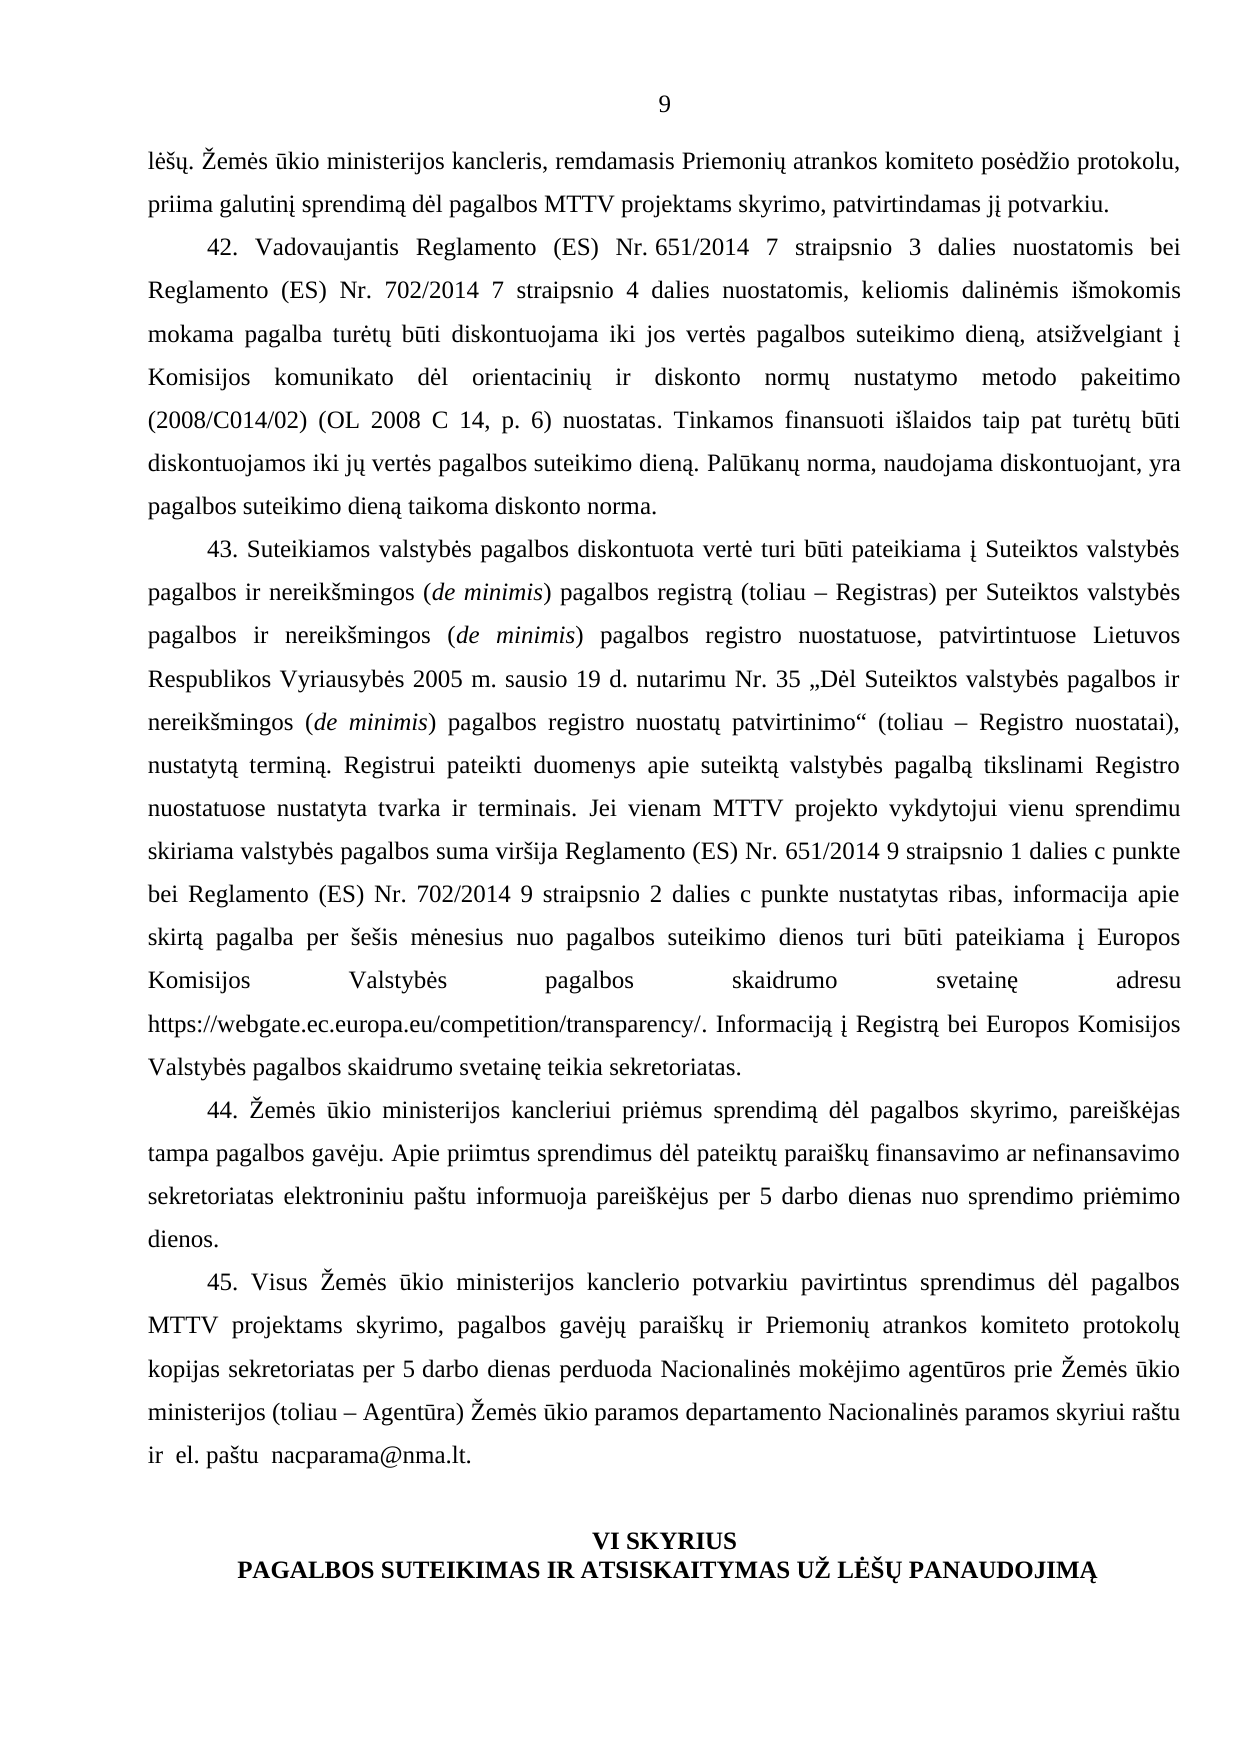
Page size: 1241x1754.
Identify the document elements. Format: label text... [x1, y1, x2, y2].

text 44. Žemės ūkio ministerijos kancleriui priėmus sprendimą dėl pagalbos skyrimo, pareiškėjas tampa pagalbos gavėju. Apie priimtus sprendimus dėl pateiktų paraiškų finansavimo ar nefinansavimo sekretoriatas elektroniniu paštu informuoja pareiškėjus per 5 darbo dienas nuo sprendimo priėmimo dienos. [148, 1095, 1181, 1253]
text 43. Suteikiamos valstybės pagalbos diskontuota vertė turi būti pateikiama į Suteiktos valstybės pagalbos ir nereikšmingos (de minimis) pagalbos registrą (toliau – Registras) per Suteiktos valstybės pagalbos ir nereikšmingos (de minimis) pagalbos registro nuostatuose, patvirtintuose Lietuvos Respublikos Vyriausybės 2005 m. sausio 19 d. nutarimu Nr. 35 „Dėl Suteiktos valstybės pagalbos ir nereikšmingos (de minimis) pagalbos registro nuostatų patvirtinimo“ (toliau – Registro nuostatai), nustatytą terminą. Registrui pateikti duomenys apie suteiktą valstybės pagalbą tikslinami Registro nuostatuose nustatyta tvarka ir terminais. Jei vienam MTTV projekto vykdytojui vienu sprendimu skiriama valstybės pagalbos suma viršija Reglamento (ES) Nr. 651/2014 9 straipsnio 1 dalies c punkte bei Reglamento (ES) Nr. 702/2014 9 straipsnio 2 dalies c punkte nustatytas ribas, informacija apie skirtą pagalba per šešis mėnesius nuo pagalbos suteikimo dienos turi būti pateikiama į Europos Komisijos Valstybės pagalbos skaidrumo svetainę adresu https://webgate.ec.europa.eu/competition/transparency/. Informaciją į Registrą bei Europos Komisijos Valstybės pagalbos skaidrumo svetainę teikia sekretoriatas. [148, 534, 1181, 1081]
text 45. Visus Žemės ūkio ministerijos kanclerio potvarkiu pavirtintus sprendimus dėl pagalbos MTTV projektams skyrimo, pagalbos gavėjų paraiškų ir Priemonių atrankos komiteto protokolų kopijas sekretoriatas per 5 darbo dienas perduoda Nacionalinės mokėjimo agentūros prie Žemės ūkio ministerijos (toliau – Agentūra) Žemės ūkio paramos departamento Nacionalinės paramos skyriui raštu ir el. paštu nacparama@nma.lt. [148, 1267, 1181, 1469]
text VI SKYRIUS [148, 1526, 1181, 1555]
text 42. Vadovaujantis Reglamento (ES) Nr. 651/2014 7 straipsnio 3 dalies nuostatomis bei Reglamento (ES) Nr. 702/2014 7 straipsnio 4 dalies nuostatomis, keliomis dalinėmis išmokomis mokama pagalba turėtų būti diskontuojama iki jos vertės pagalbos suteikimo dieną, atsižvelgiant į Komisijos komunikato dėl orientacinių ir diskonto normų nustatymo metodo pakeitimo (2008/C014/02) (OL 2008 C 14, p. 6) nuostatas. Tinkamos finansuoti išlaidos taip pat turėtų būti diskontuojamos iki jų vertės pagalbos suteikimo dieną. Palūkanų norma, naudojama diskontuojant, yra pagalbos suteikimo dieną taikoma diskonto norma. [148, 232, 1181, 520]
text PAGALBOS SUTEIKIMAS IR ATSISKAITYMAS UŽ LĖŠŲ PANAUDOJIMĄ [148, 1555, 1181, 1584]
text lėšų. Žemės ūkio ministerijos kancleris, remdamasis Priemonių atrankos komiteto posėdžio protokolu, priima galutinį sprendimą dėl pagalbos MTTV projektams skyrimo, patvirtindamas jį potvarkiu. [148, 146, 1181, 218]
